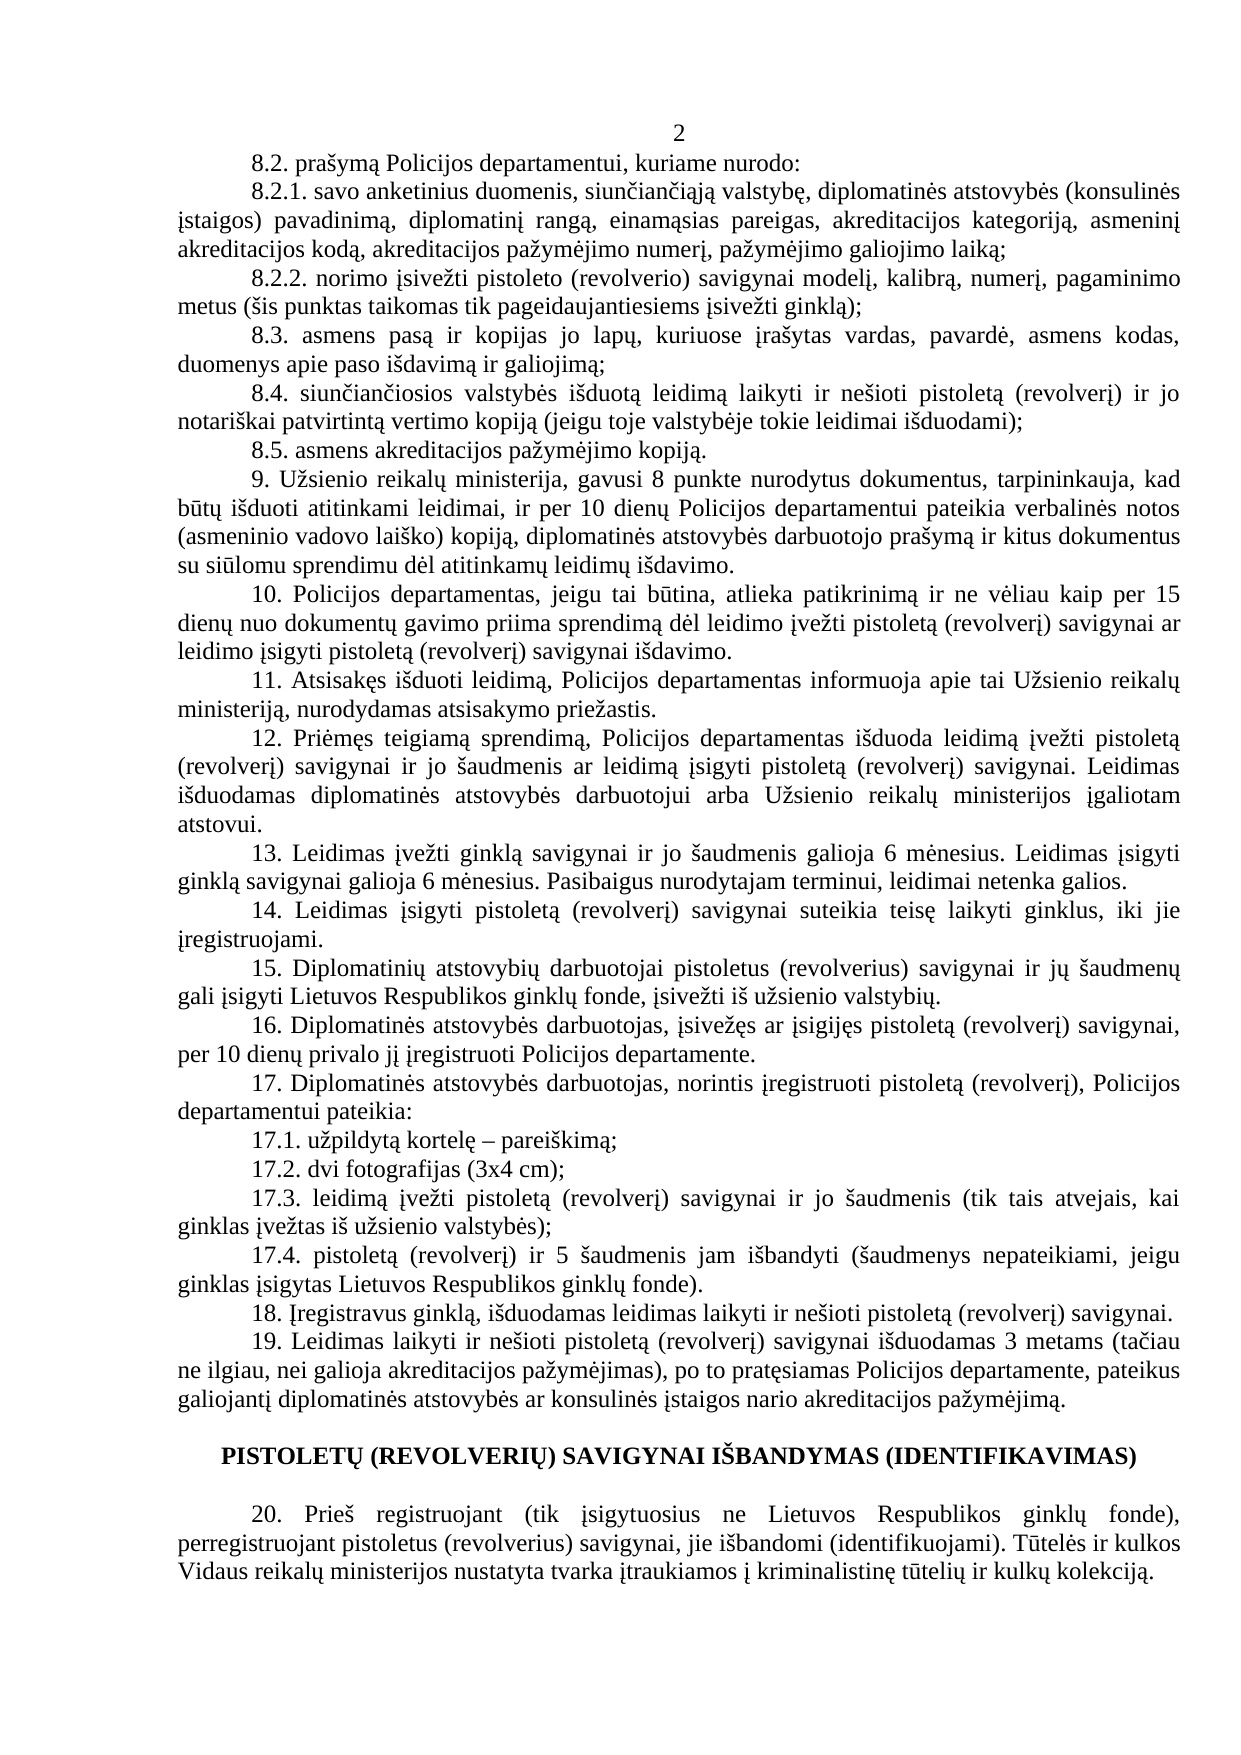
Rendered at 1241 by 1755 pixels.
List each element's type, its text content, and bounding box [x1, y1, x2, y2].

text 17. Diplomatinės atstovybės darbuotojas, norintis įregistruoti pistoletą (revolverį), Policijos departamentui pateikia: [177, 1068, 1181, 1125]
text 14. Leidimas įsigyti pistoletą (revolverį) savigynai suteikia teisę laikyti ginklus, iki jie įregistruojami. [177, 895, 1181, 953]
text Pistoletų (revolverių) savigynai išbandymas (identifikavimas) [177, 1441, 1181, 1470]
text 15. Diplomatinių atstovybių darbuotojai pistoletus (revolverius) savigynai ir jų šaudmenų gali įsigyti Lietuvos Respublikos ginklų fonde, įsivežti iš užsienio valstybių. [177, 953, 1181, 1010]
text 17.4. pistoletą (revolverį) ir 5 šaudmenis jam išbandyti (šaudmenys nepateikiami, jeigu ginklas įsigytas Lietuvos Respublikos ginklų fonde). [177, 1240, 1181, 1298]
text 13. Leidimas įvežti ginklą savigynai ir jo šaudmenis galioja 6 mėnesius. Leidimas įsigyti ginklą savigynai galioja 6 mėnesius. Pasibaigus nurodytajam terminui, leidimai netenka galios. [177, 838, 1181, 895]
text 9. Užsienio reikalų ministerija, gavusi 8 punkte nurodytus dokumentus, tarpininkauja, kad būtų išduoti atitinkami leidimai, ir per 10 dienų Policijos departamentui pateikia verbalinės notos (asmeninio vadovo laiško) kopiją, diplomatinės atstovybės darbuotojo prašymą ir kitus dokumentus su siūlomu sprendimu dėl atitinkamų leidimų išdavimo. [177, 464, 1181, 579]
text 17.1. užpildytą kortelę – pareiškimą; [177, 1125, 1181, 1154]
text 8.5. asmens akreditacijos pažymėjimo kopiją. [177, 435, 1181, 464]
text 12. Priėmęs teigiamą sprendimą, Policijos departamentas išduoda leidimą įvežti pistoletą (revolverį) savigynai ir jo šaudmenis ar leidimą įsigyti pistoletą (revolverį) savigynai. Leidimas išduodamas diplomatinės atstovybės darbuotojui arba Užsienio reikalų ministerijos įgaliotam atstovui. [177, 723, 1181, 838]
text 17.2. dvi fotografijas (3x4 cm); [177, 1154, 1181, 1183]
text 19. Leidimas laikyti ir nešioti pistoletą (revolverį) savigynai išduodamas 3 metams (tačiau ne ilgiau, nei galioja akreditacijos pažymėjimas), po to pratęsiamas Policijos departamente, pateikus galiojantį diplomatinės atstovybės ar konsulinės įstaigos nario akreditacijos pažymėjimą. [177, 1326, 1181, 1413]
text 8.2. prašymą Policijos departamentui, kuriame nurodo: [177, 148, 1181, 176]
text 8.3. asmens pasą ir kopijas jo lapų, kuriuose įrašytas vardas, pavardė, asmens kodas, duomenys apie paso išdavimą ir galiojimą; [177, 320, 1181, 378]
text 17.3. leidimą įvežti pistoletą (revolverį) savigynai ir jo šaudmenis (tik tais atvejais, kai ginklas įvežtas iš užsienio valstybės); [177, 1183, 1181, 1240]
text 16. Diplomatinės atstovybės darbuotojas, įsivežęs ar įsigijęs pistoletą (revolverį) savigynai, per 10 dienų privalo jį įregistruoti Policijos departamente. [177, 1010, 1181, 1068]
text 11. Atsisakęs išduoti leidimą, Policijos departamentas informuoja apie tai Užsienio reikalų ministeriją, nurodydamas atsisakymo priežastis. [177, 665, 1181, 723]
text 20. Prieš registruojant (tik įsigytuosius ne Lietuvos Respublikos ginklų fonde), perregistruojant pistoletus (revolverius) savigynai, jie išbandomi (identifikuojami). Tūtelės ir kulkos Vidaus reikalų ministerijos nustatyta tvarka įtraukiamos į kriminalistinę tūtelių ir kulkų kolekciją. [177, 1499, 1181, 1585]
text 8.4. siunčiančiosios valstybės išduotą leidimą laikyti ir nešioti pistoletą (revolverį) ir jo notariškai patvirtintą vertimo kopiją (jeigu toje valstybėje tokie leidimai išduodami); [177, 378, 1181, 435]
text 8.2.1. savo anketinius duomenis, siunčiančiąją valstybę, diplomatinės atstovybės (konsulinės įstaigos) pavadinimą, diplomatinį rangą, einamąsias pareigas, akreditacijos kategoriją, asmeninį akreditacijos kodą, akreditacijos pažymėjimo numerį, pažymėjimo galiojimo laiką; [177, 176, 1181, 263]
text 8.2.2. norimo įsivežti pistoleto (revolverio) savigynai modelį, kalibrą, numerį, pagaminimo metus (šis punktas taikomas tik pageidaujantiesiems įsivežti ginklą); [177, 263, 1181, 320]
text 18. Įregistravus ginklą, išduodamas leidimas laikyti ir nešioti pistoletą (revolverį) savigynai. [177, 1298, 1181, 1326]
text 10. Policijos departamentas, jeigu tai būtina, atlieka patikrinimą ir ne vėliau kaip per 15 dienų nuo dokumentų gavimo priima sprendimą dėl leidimo įvežti pistoletą (revolverį) savigynai ar leidimo įsigyti pistoletą (revolverį) savigynai išdavimo. [177, 579, 1181, 665]
